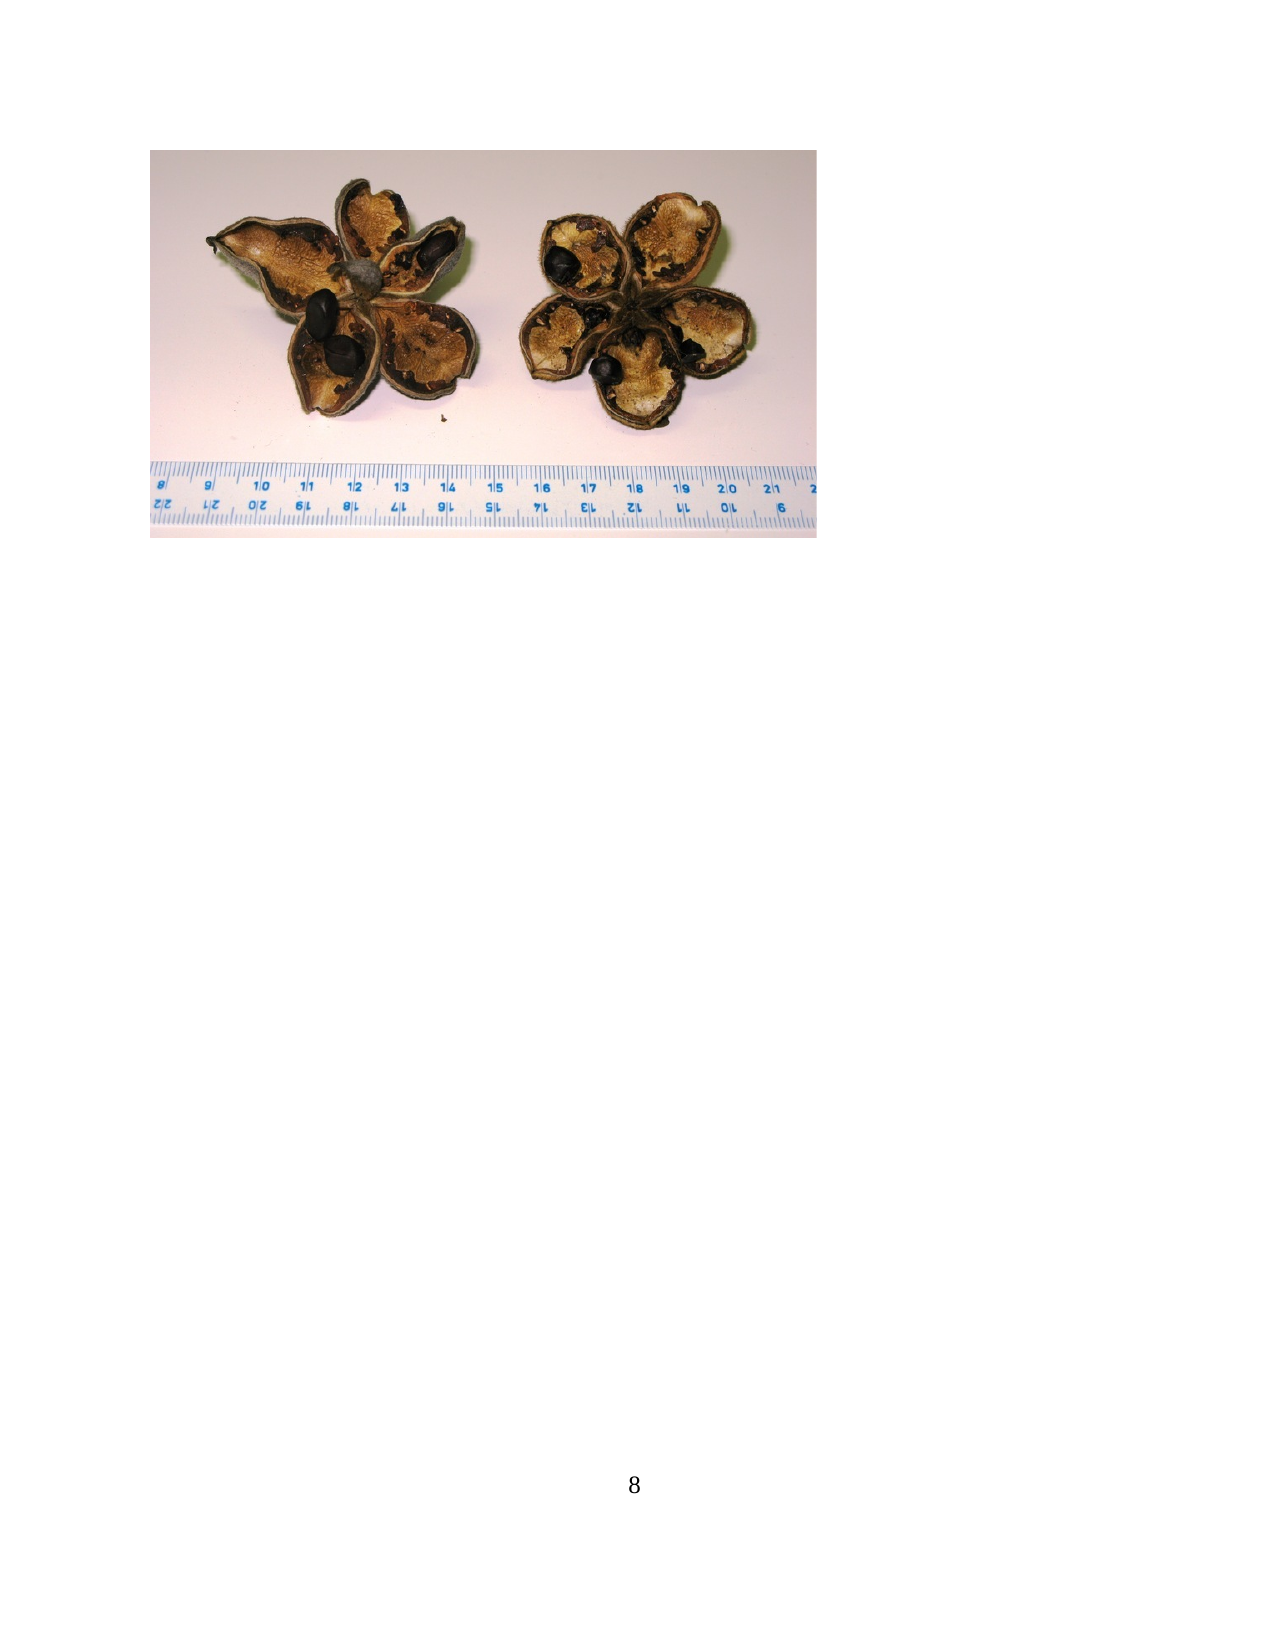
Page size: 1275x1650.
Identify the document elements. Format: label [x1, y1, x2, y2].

picture [150, 150, 817, 538]
